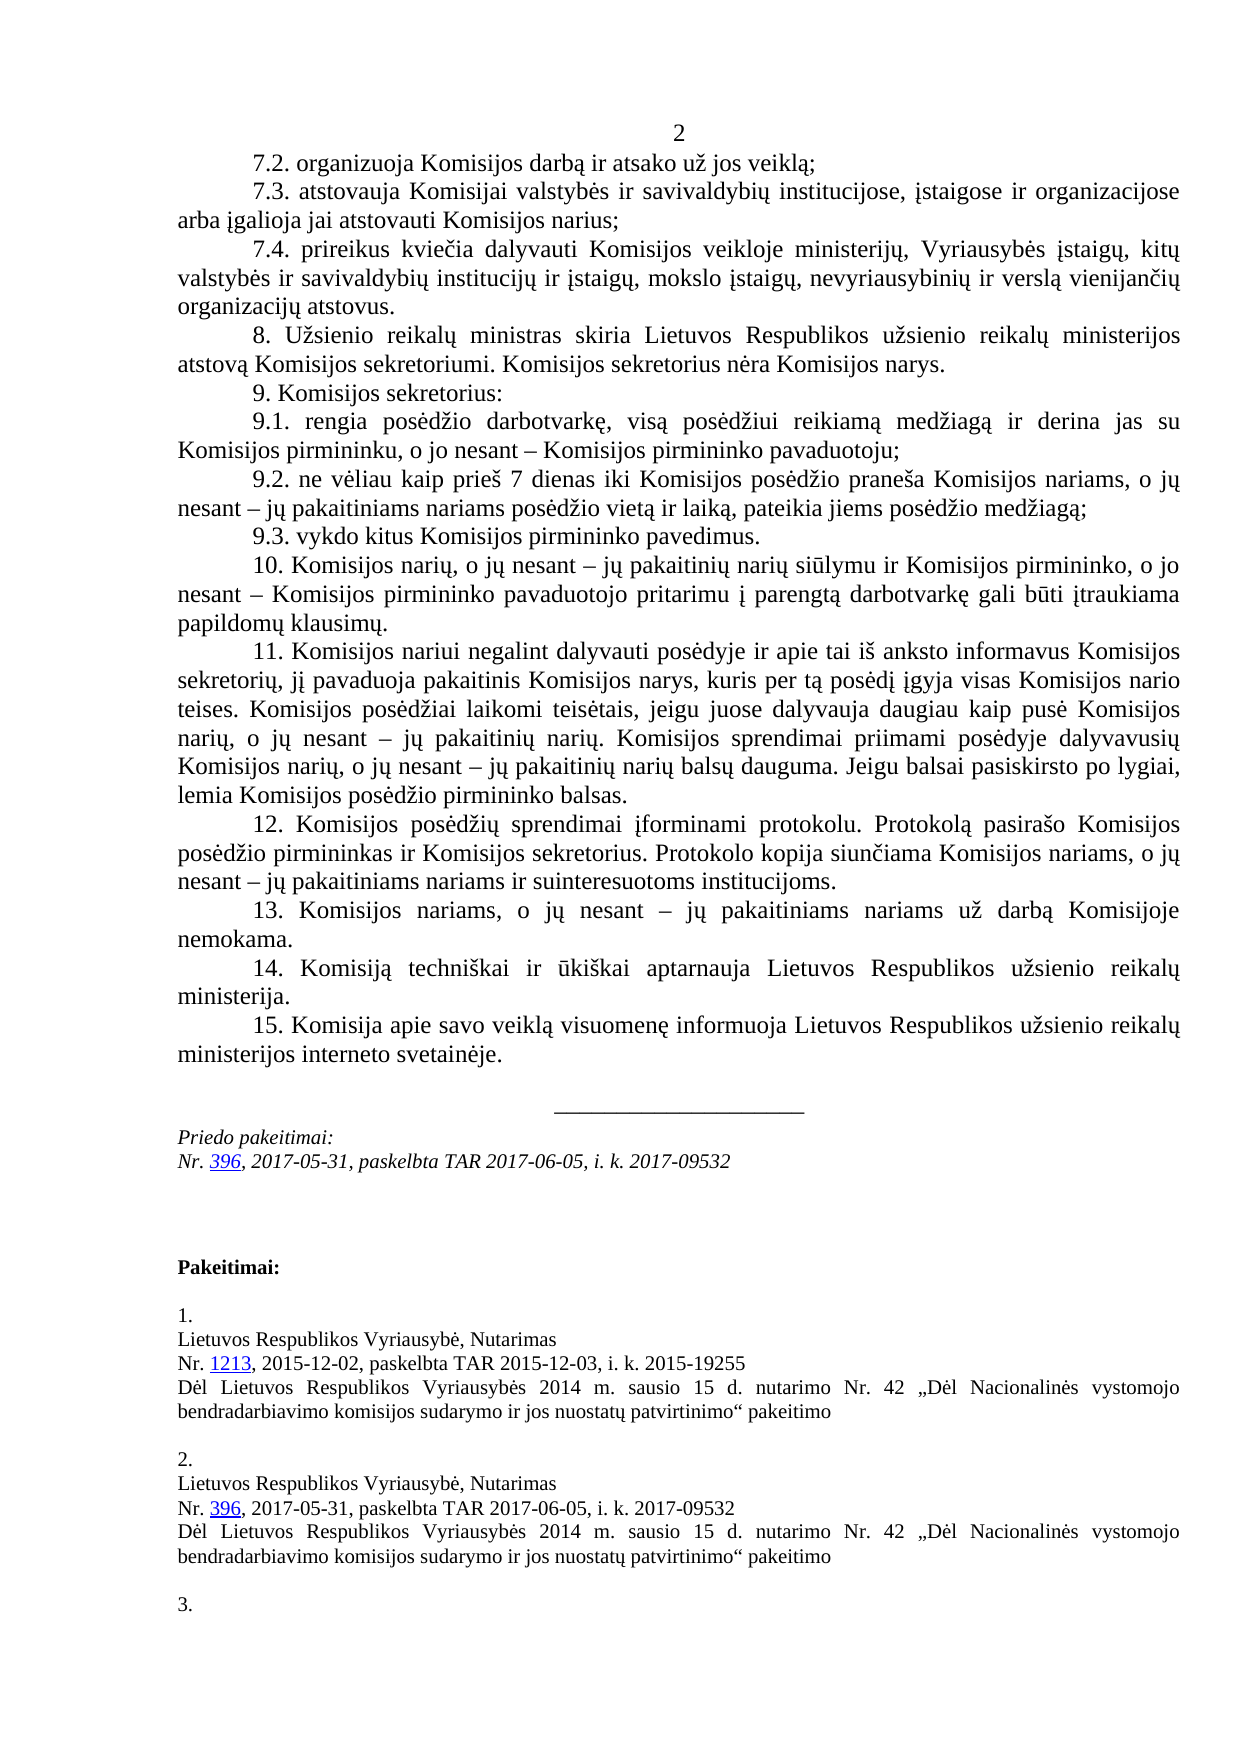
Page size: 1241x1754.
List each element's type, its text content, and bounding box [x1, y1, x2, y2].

text Nr. 396, 2017-05-31, paskelbta TAR 2017-06-05, i. k. 2017-09532 [177, 1149, 1181, 1173]
text 10. Komisijos narių, o jų nesant – jų pakaitinių narių siūlymu ir Komisijos pirmininko, o jo nesant – Komisijos pirmininko pavaduotojo pritarimu į parengtą darbotvarkę gali būti įtraukiama papildomų klausimų. [177, 550, 1181, 636]
text 3. [177, 1592, 1181, 1616]
text 15. Komisija apie savo veiklą visuomenę informuoja Lietuvos Respublikos užsienio reikalų ministerijos interneto svetainėje. [177, 1010, 1181, 1068]
text 9.3. vykdo kitus Komisijos pirmininko pavedimus. [177, 521, 1181, 550]
text –––––––––––––––––––– [177, 1096, 1181, 1125]
text Nr. 396, 2017-05-31, paskelbta TAR 2017-06-05, i. k. 2017-09532 [177, 1495, 1181, 1519]
text 9.1. rengia posėdžio darbotvarkę, visą posėdžiui reikiamą medžiagą ir derina jas su Komisijos pirmininku, o jo nesant – Komisijos pirmininko pavaduotoju; [177, 406, 1181, 464]
text 7.3. atstovauja Komisijai valstybės ir savivaldybių institucijose, įstaigose ir organizacijose arba įgalioja jai atstovauti Komisijos narius; [177, 176, 1181, 234]
text Lietuvos Respublikos Vyriausybė, Nutarimas [177, 1327, 1181, 1351]
text 7.4. prireikus kviečia dalyvauti Komisijos veikloje ministerijų, Vyriausybės įstaigų, kitų valstybės ir savivaldybių institucijų ir įstaigų, mokslo įstaigų, nevyriausybinių ir verslą vienijančių organizacijų atstovus. [177, 234, 1181, 320]
text 8. Užsienio reikalų ministras skiria Lietuvos Respublikos užsienio reikalų ministerijos atstovą Komisijos sekretoriumi. Komisijos sekretorius nėra Komisijos narys. [177, 320, 1181, 378]
text 13. Komisijos nariams, o jų nesant – jų pakaitiniams nariams už darbą Komisijoje nemokama. [177, 895, 1181, 953]
text 9. Komisijos sekretorius: [177, 378, 1181, 406]
text 12. Komisijos posėdžių sprendimai įforminami protokolu. Protokolą pasirašo Komisijos posėdžio pirmininkas ir Komisijos sekretorius. Protokolo kopija siunčiama Komisijos nariams, o jų nesant – jų pakaitiniams nariams ir suinteresuotoms institucijoms. [177, 809, 1181, 895]
text 1. [177, 1303, 1181, 1327]
text 7.2. organizuoja Komisijos darbą ir atsako už jos veiklą; [177, 148, 1181, 176]
text Nr. 1213, 2015-12-02, paskelbta TAR 2015-12-03, i. k. 2015-19255 [177, 1351, 1181, 1375]
text 11. Komisijos nariui negalint dalyvauti posėdyje ir apie tai iš anksto informavus Komisijos sekretorių, jį pavaduoja pakaitinis Komisijos narys, kuris per tą posėdį įgyja visas Komisijos nario teises. Komisijos posėdžiai laikomi teisėtais, jeigu juose dalyvauja daugiau kaip pusė Komisijos narių, o jų nesant – jų pakaitinių narių. Komisijos sprendimai priimami posėdyje dalyvavusių Komisijos narių, o jų nesant – jų pakaitinių narių balsų dauguma. Jeigu balsai pasiskirsto po lygiai, lemia Komisijos posėdžio pirmininko balsas. [177, 636, 1181, 809]
text Priedo pakeitimai: [177, 1125, 1181, 1149]
text Dėl Lietuvos Respublikos Vyriausybės 2014 m. sausio 15 d. nutarimo Nr. 42 „Dėl Nacionalinės vystomojo bendradarbiavimo komisijos sudarymo ir jos nuostatų patvirtinimo“ pakeitimo [177, 1519, 1181, 1568]
text 14. Komisiją techniškai ir ūkiškai aptarnauja Lietuvos Respublikos užsienio reikalų ministerija. [177, 953, 1181, 1010]
text 2. [177, 1447, 1181, 1471]
text Dėl Lietuvos Respublikos Vyriausybės 2014 m. sausio 15 d. nutarimo Nr. 42 „Dėl Nacionalinės vystomojo bendradarbiavimo komisijos sudarymo ir jos nuostatų patvirtinimo“ pakeitimo [177, 1375, 1181, 1423]
text Lietuvos Respublikos Vyriausybė, Nutarimas [177, 1471, 1181, 1495]
text Pakeitimai: [177, 1255, 1181, 1279]
text 9.2. ne vėliau kaip prieš 7 dienas iki Komisijos posėdžio praneša Komisijos nariams, o jų nesant – jų pakaitiniams nariams posėdžio vietą ir laiką, pateikia jiems posėdžio medžiagą; [177, 464, 1181, 521]
